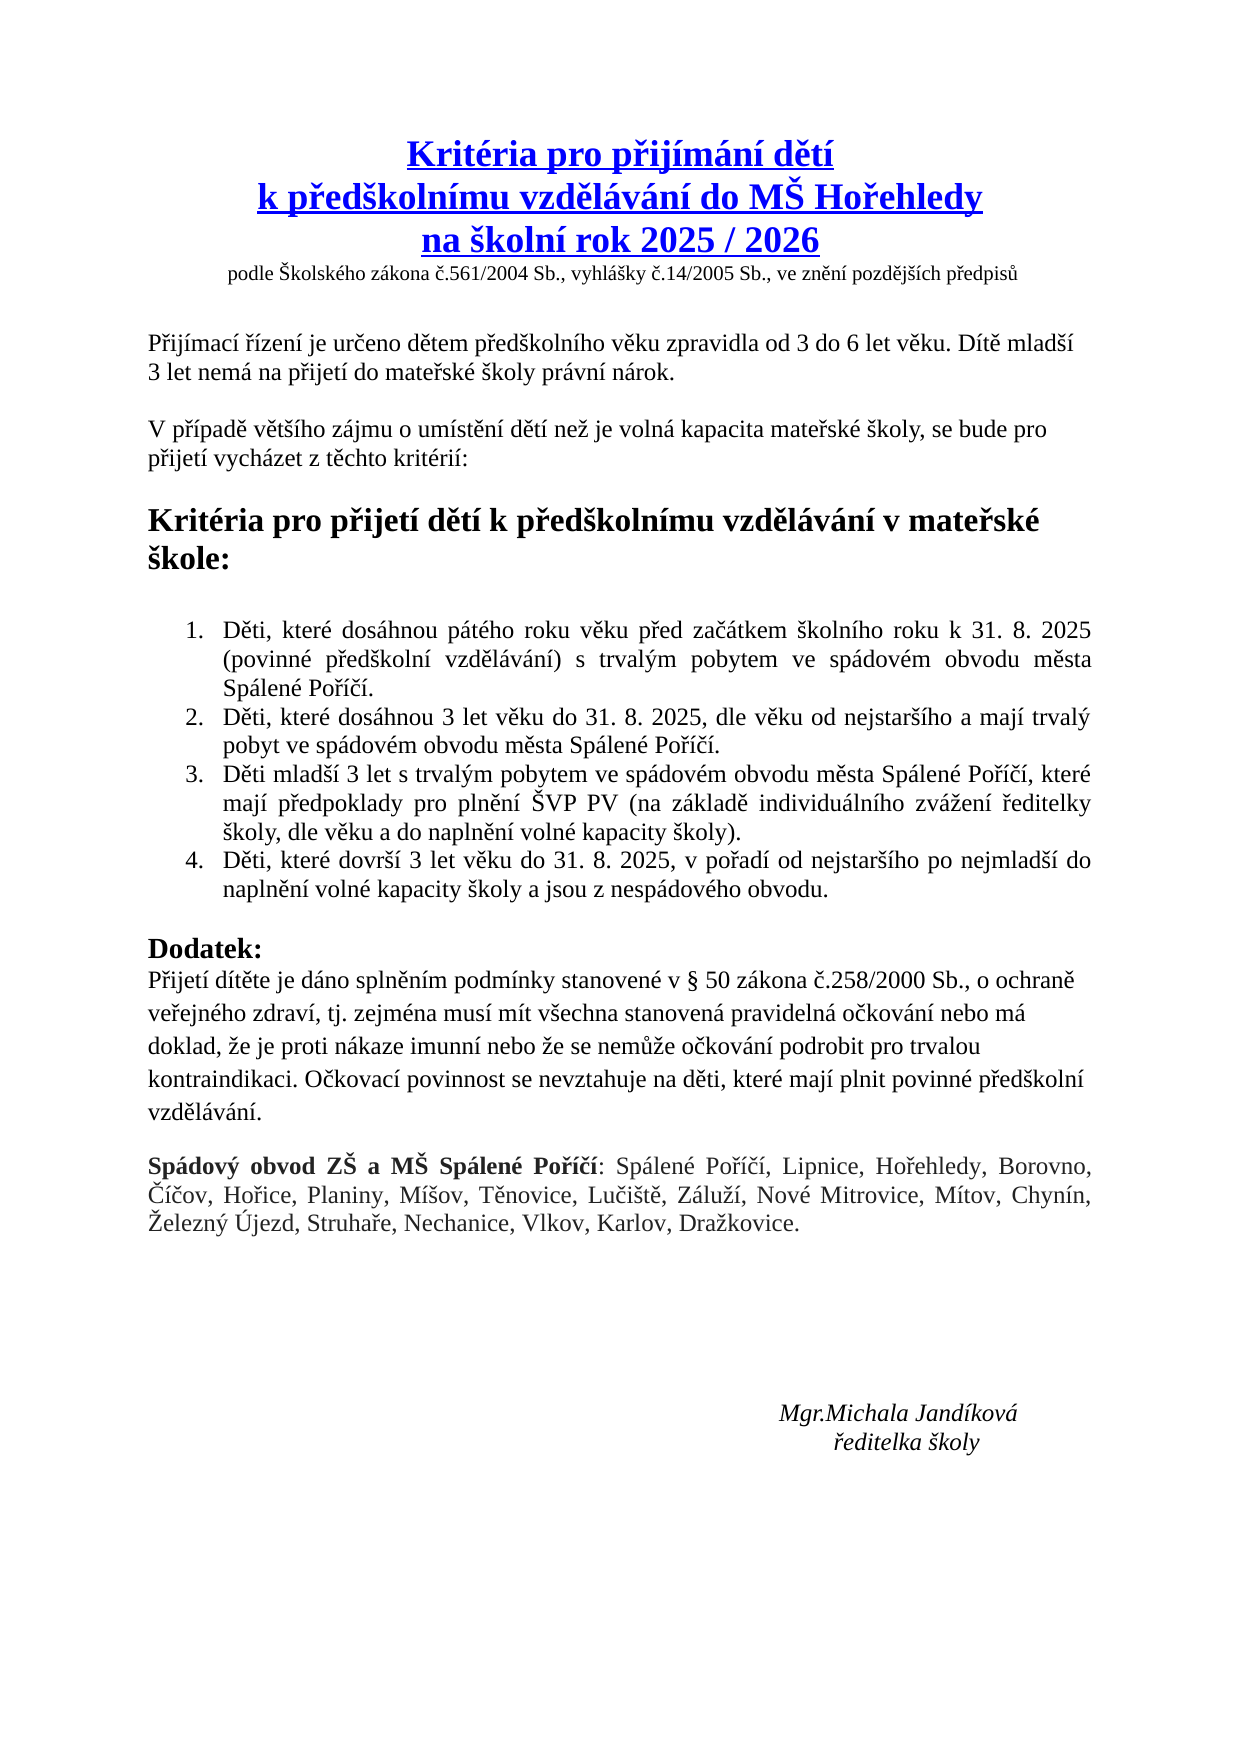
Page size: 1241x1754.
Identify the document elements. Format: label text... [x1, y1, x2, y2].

text Přijímací řízení je určeno dětem předškolního věku zpravidla od 3 do 6 let věku. Dítě mladší 3 let nemá na přijetí do mateřské školy právní nárok. [148, 328, 1092, 385]
text Přijetí dítěte je dáno splněním podmínky stanovené v § 50 zákona č.258/2000 Sb., o ochraně veřejného zdraví, tj. zejména musí mít všechna stanovená pravidelná očkování nebo má doklad, že je proti nákaze imunní nebo že se nemůže očkování podrobit pro trvalou kontraindikaci. Očkovací povinnost se nevztahuje na děti, které mají plnit povinné předškolní vzdělávání. [148, 965, 1092, 1126]
text Dodatek: [148, 932, 1092, 965]
text Kritéria pro přijetí dětí k předškolnímu vzdělávání v mateřské škole: [148, 500, 1092, 577]
subtitle k předškolnímu vzdělávání do MŠ Hořehledy [148, 174, 1092, 217]
text V případě většího zájmu o umístění dětí než je volná kapacita mateřské školy, se bude pro přijetí vycházet z těchto kritérií: [148, 414, 1092, 472]
subtitle Kritéria pro přijímání dětí [148, 131, 1092, 174]
text podle Školského zákona č.561/2004 Sb., vyhlášky č.14/2005 Sb., ve znění pozdějších předpisů [148, 261, 1092, 285]
list Děti mladší 3 let s trvalým pobytem ve spádovém obvodu města Spálené Poříčí, které mají předpoklady pro plnění ŠVP PV (na základě individuálního zvážení ředitelky školy, dle věku a do naplnění volné kapacity školy). [185, 759, 1092, 845]
list Děti, které dosáhnou pátého roku věku před začátkem školního roku k 31. 8. 2025 (povinné předškolní vzdělávání) s trvalým pobytem ve spádovém obvodu města Spálené Poříčí. [185, 615, 1092, 702]
text Mgr.Michala Jandíková [223, 1398, 1092, 1427]
list Děti, které dosáhnou 3 let věku do 31. 8. 2025, dle věku od nejstaršího a mají trvalý pobyt ve spádovém obvodu města Spálené Poříčí. [185, 702, 1092, 759]
list Děti, které dovrší 3 let věku do 31. 8. 2025, v pořadí od nejstaršího po nejmladší do naplnění volné kapacity školy a jsou z nespádového obvodu. [185, 845, 1092, 903]
text ředitelka školy [223, 1427, 1092, 1456]
text Spádový obvod ZŠ a MŠ Spálené Poříčí: Spálené Poříčí, Lipnice, Hořehledy, Borovno, Číčov, Hořice, Planiny, Míšov, Těnovice, Lučiště, Záluží, Nové Mitrovice, Mítov, Chynín, Železný Újezd, Struhaře, Nechanice, Vlkov, Karlov, Dražkovice. [148, 1151, 1092, 1237]
text na školní rok 2025 / 2026 [148, 217, 1092, 261]
